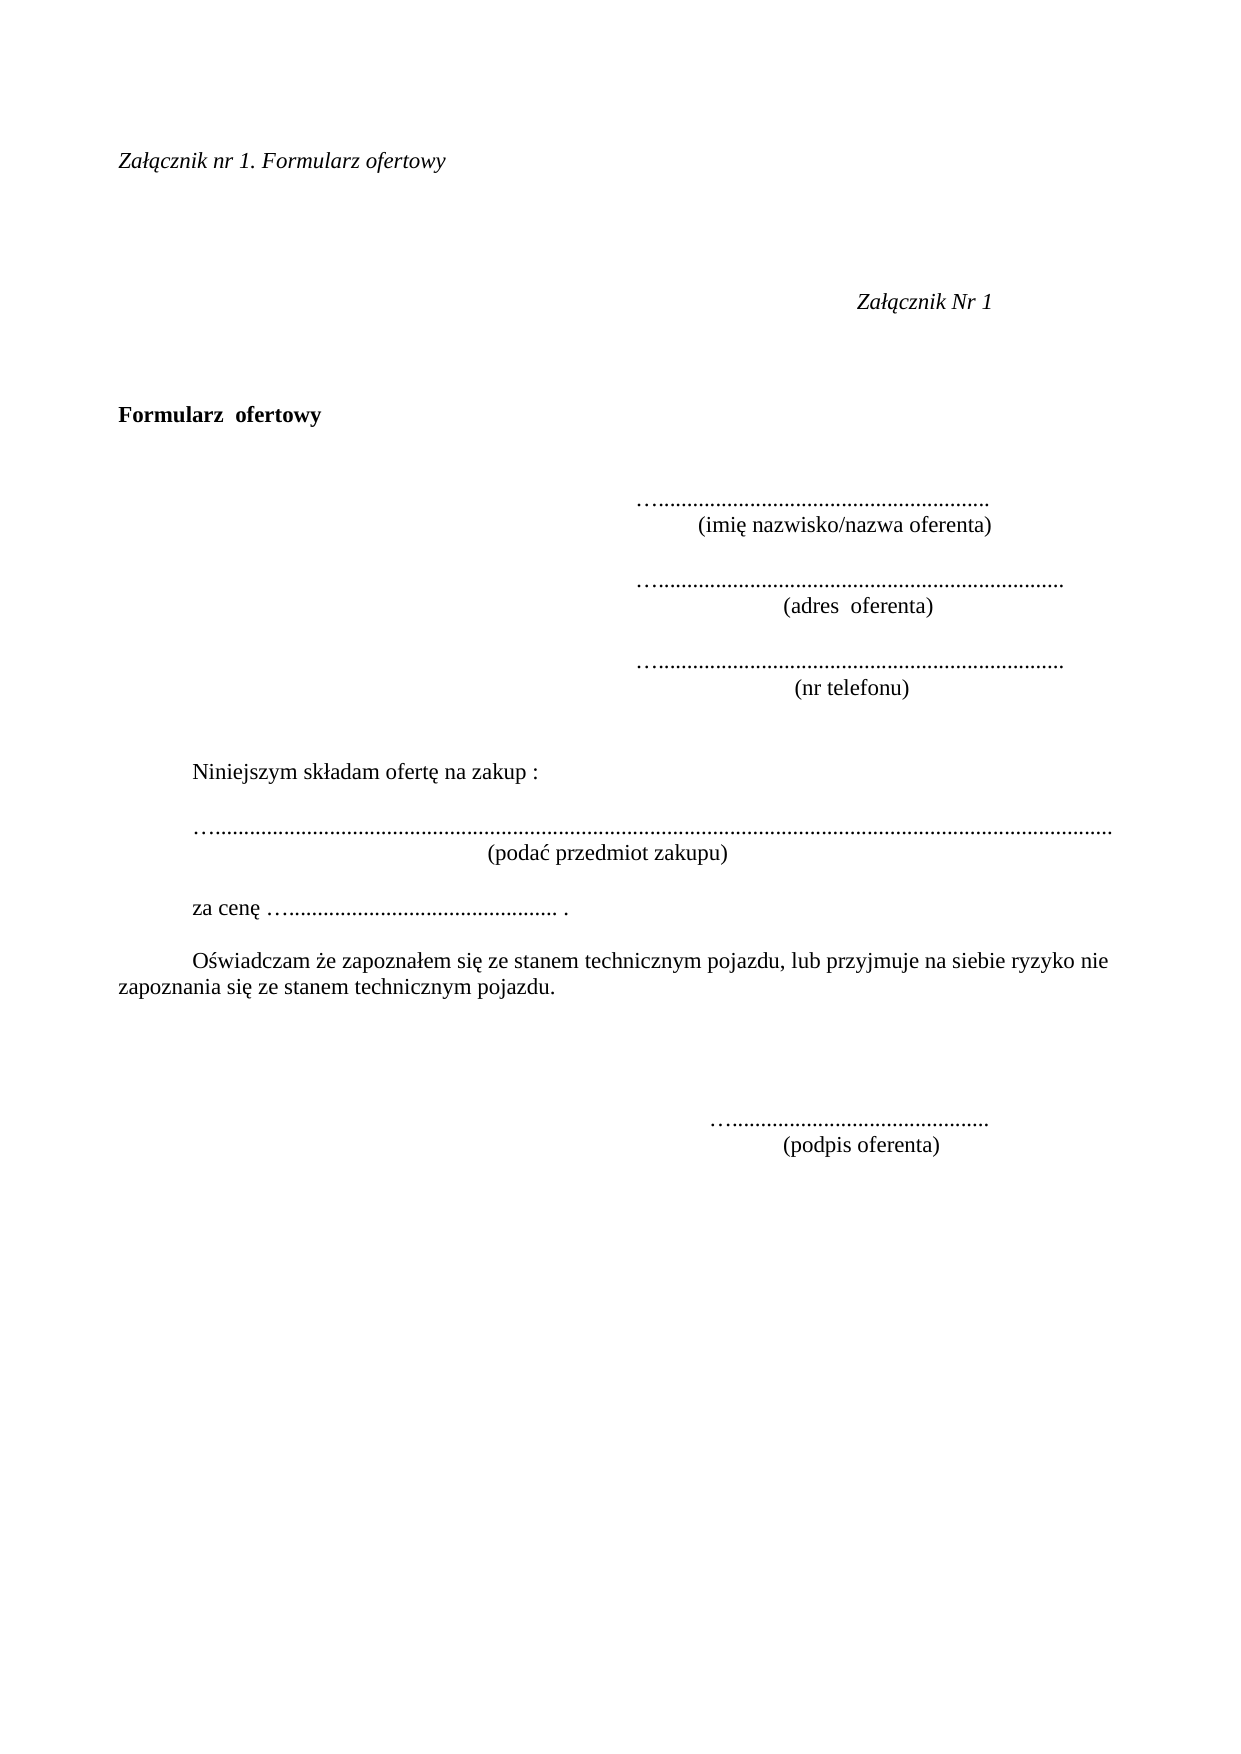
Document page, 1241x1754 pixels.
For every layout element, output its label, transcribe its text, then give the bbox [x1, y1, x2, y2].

text (nr telefonu) [118, 674, 1122, 700]
text Oświadczam że zapoznałem się ze stanem technicznym pojazdu, lub przyjmuje na siebie ryzyko nie zapoznania się ze stanem technicznym pojazdu. [118, 947, 1122, 1000]
text …....................................................................... [118, 648, 1122, 674]
text Załącznik nr 1. Formularz ofertowy [118, 147, 1122, 173]
text ….......................................................... [118, 485, 1122, 511]
text …....................................................................... [118, 566, 1122, 592]
text …............................................................................................................................................................. [118, 813, 1122, 839]
text Załącznik Nr 1 [118, 288, 1122, 314]
text Formularz ofertowy [118, 401, 1122, 427]
text za cenę …............................................... . [118, 894, 1122, 921]
text (imię nazwisko/nazwa oferenta) [118, 511, 1122, 537]
text Niniejszym składam ofertę na zakup : [118, 758, 1122, 784]
text (podpis oferenta) [118, 1132, 1122, 1158]
text (podać przedmiot zakupu) [118, 839, 1122, 866]
text …............................................. [118, 1105, 1122, 1132]
text (adres oferenta) [118, 592, 1122, 619]
